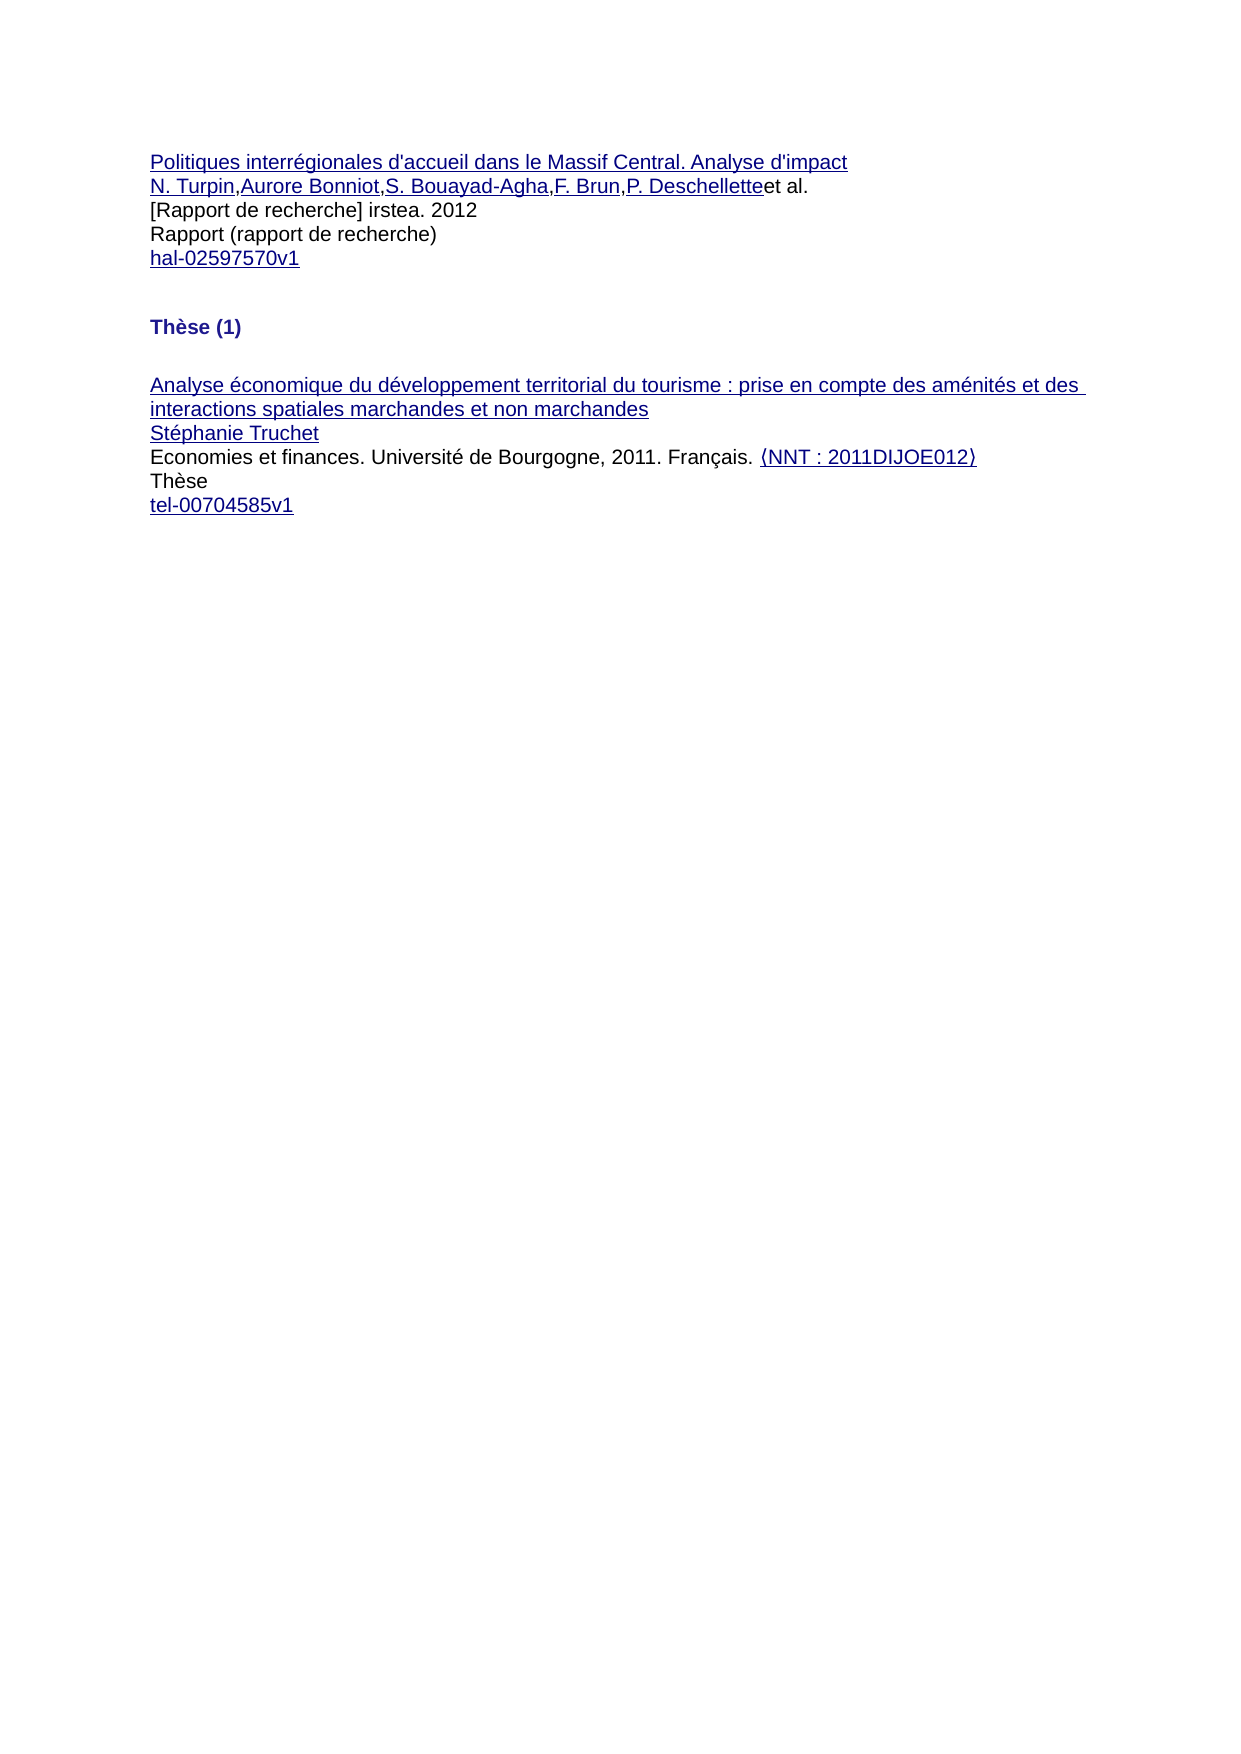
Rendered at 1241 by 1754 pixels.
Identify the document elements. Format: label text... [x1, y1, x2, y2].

subtitle Thèse (1) [150, 314, 1090, 338]
table_header Analyse économique du développement territorial du tourisme : prise en compte des aménités et des interactions spatiales marchandes et non marchandes Stéphanie Truchet Economies et finances. Université de Bourgogne, 2011. Français. ⟨NNT : 2011DIJOE012⟩ Thèse tel-00704585v1 [150, 373, 1090, 517]
table_cell Politiques interrégionales d'accueil dans le Massif Central. Analyse d'impact N. Turpin,Aurore Bonniot,S. Bouayad-Agha,F. Brun,P. Deschelletteet al. [Rapport de recherche] irstea. 2012 Rapport (rapport de recherche) hal-02597570v1 [150, 150, 1090, 270]
